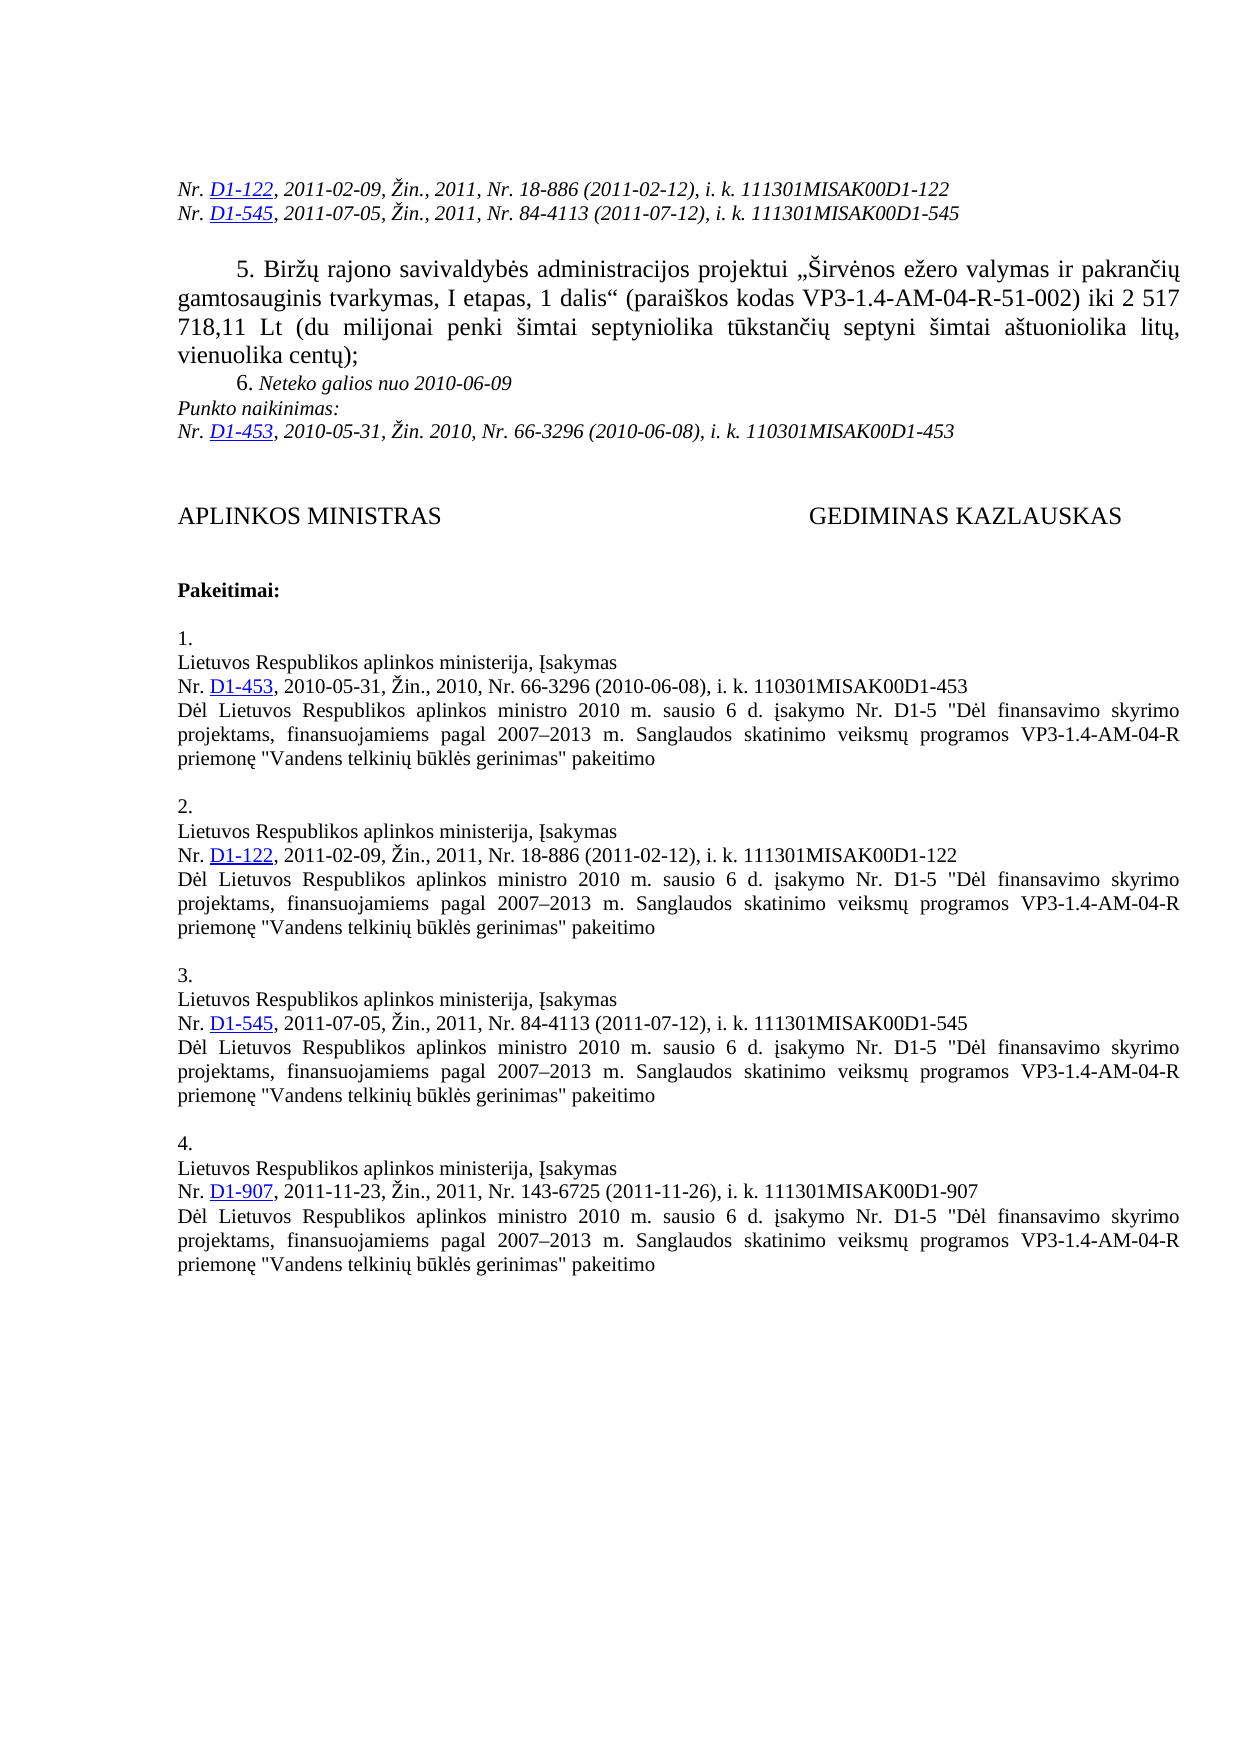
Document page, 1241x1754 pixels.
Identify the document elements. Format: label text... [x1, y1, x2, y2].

text Punkto naikinimas: [177, 395, 1181, 419]
text Nr. D1-545, 2011-07-05, Žin., 2011, Nr. 84-4113 (2011-07-12), i. k. 111301MISAK00D1-545 [177, 201, 1181, 225]
text 4. [177, 1131, 1181, 1155]
text Nr. D1-122, 2011-02-09, Žin., 2011, Nr. 18-886 (2011-02-12), i. k. 111301MISAK00D1-122 [177, 843, 1181, 867]
text 1. [177, 626, 1181, 650]
text Dėl Lietuvos Respublikos aplinkos ministro 2010 m. sausio 6 d. įsakymo Nr. D1-5 "Dėl finansavimo skyrimo projektams, finansuojamiems pagal 2007–2013 m. Sanglaudos skatinimo veiksmų programos VP3-1.4-AM-04-R priemonę "Vandens telkinių būklės gerinimas" pakeitimo [177, 1203, 1181, 1276]
text Nr. D1-907, 2011-11-23, Žin., 2011, Nr. 143-6725 (2011-11-26), i. k. 111301MISAK00D1-907 [177, 1179, 1181, 1203]
text Lietuvos Respublikos aplinkos ministerija, Įsakymas [177, 987, 1181, 1011]
text Dėl Lietuvos Respublikos aplinkos ministro 2010 m. sausio 6 d. įsakymo Nr. D1-5 "Dėl finansavimo skyrimo projektams, finansuojamiems pagal 2007–2013 m. Sanglaudos skatinimo veiksmų programos VP3-1.4-AM-04-R priemonę "Vandens telkinių būklės gerinimas" pakeitimo [177, 1035, 1181, 1107]
text Nr. D1-122, 2011-02-09, Žin., 2011, Nr. 18-886 (2011-02-12), i. k. 111301MISAK00D1-122 [177, 177, 1181, 201]
text Aplinkos ministras Gediminas Kazlauskas [177, 501, 1181, 530]
text 6. Neteko galios nuo 2010-06-09 [177, 369, 1181, 395]
text Lietuvos Respublikos aplinkos ministerija, Įsakymas [177, 1155, 1181, 1179]
text 3. [177, 963, 1181, 987]
text Pakeitimai: [177, 578, 1181, 602]
text Dėl Lietuvos Respublikos aplinkos ministro 2010 m. sausio 6 d. įsakymo Nr. D1-5 "Dėl finansavimo skyrimo projektams, finansuojamiems pagal 2007–2013 m. Sanglaudos skatinimo veiksmų programos VP3-1.4-AM-04-R priemonę "Vandens telkinių būklės gerinimas" pakeitimo [177, 867, 1181, 939]
text Lietuvos Respublikos aplinkos ministerija, Įsakymas [177, 818, 1181, 843]
text Nr. D1-453, 2010-05-31, Žin. 2010, Nr. 66-3296 (2010-06-08), i. k. 110301MISAK00D1-453 [177, 419, 1181, 443]
text 2. [177, 794, 1181, 818]
text Dėl Lietuvos Respublikos aplinkos ministro 2010 m. sausio 6 d. įsakymo Nr. D1-5 "Dėl finansavimo skyrimo projektams, finansuojamiems pagal 2007–2013 m. Sanglaudos skatinimo veiksmų programos VP3-1.4-AM-04-R priemonę "Vandens telkinių būklės gerinimas" pakeitimo [177, 698, 1181, 770]
text Nr. D1-453, 2010-05-31, Žin., 2010, Nr. 66-3296 (2010-06-08), i. k. 110301MISAK00D1-453 [177, 674, 1181, 698]
text Nr. D1-545, 2011-07-05, Žin., 2011, Nr. 84-4113 (2011-07-12), i. k. 111301MISAK00D1-545 [177, 1011, 1181, 1035]
text 5. Biržų rajono savivaldybės administracijos projektui „Širvėnos ežero valymas ir pakrančių gamtosauginis tvarkymas, I etapas, 1 dalis“ (paraiškos kodas VP3-1.4-AM-04-R-51-002) iki 2 517 718,11 Lt (du milijonai penki šimtai septyniolika tūkstančių septyni šimtai aštuoniolika litų, vienuolika centų); [177, 254, 1181, 369]
text Lietuvos Respublikos aplinkos ministerija, Įsakymas [177, 650, 1181, 674]
